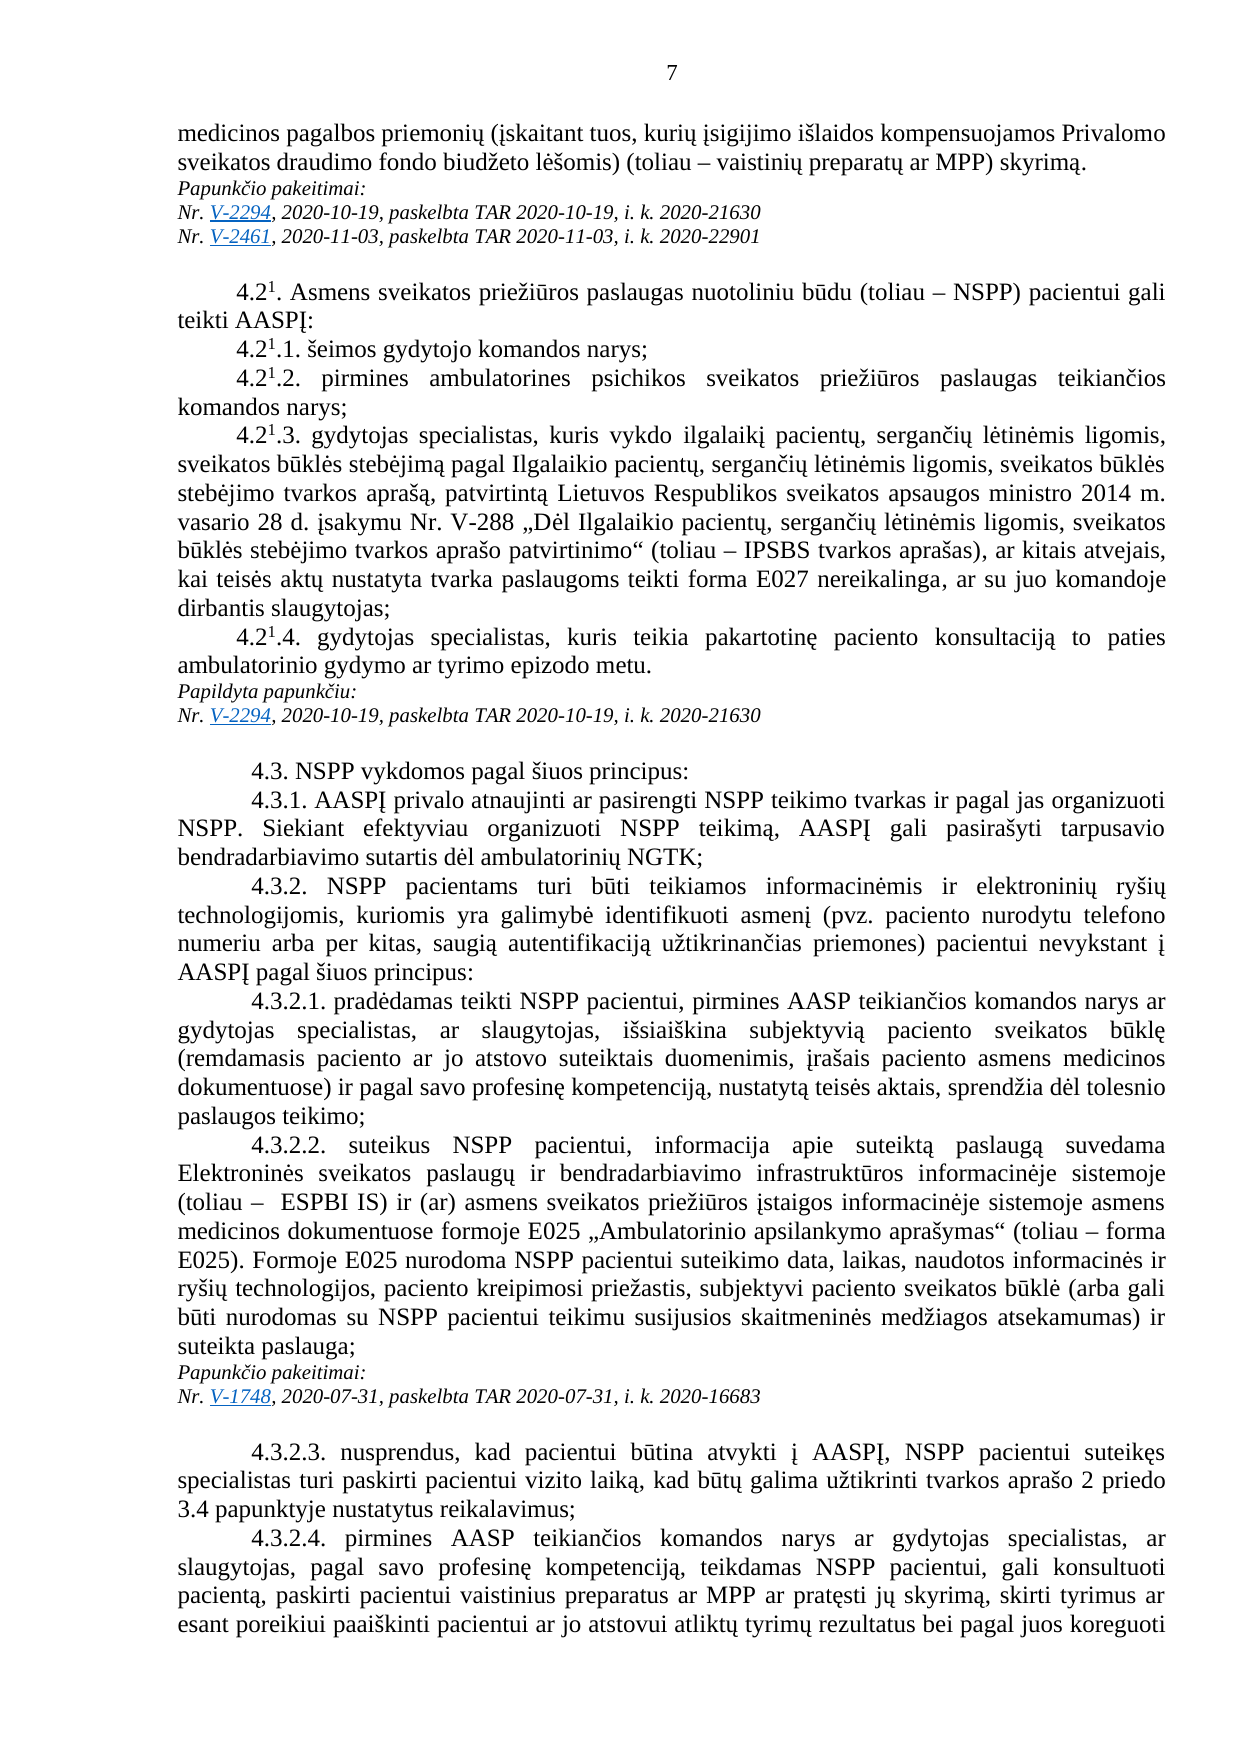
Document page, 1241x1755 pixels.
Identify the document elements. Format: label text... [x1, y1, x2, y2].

text 4.3.2.1. pradėdamas teikti NSPP pacientui, pirmines AASP teikiančios komandos narys ar gydytojas specialistas, ar slaugytojas, išsiaiškina subjektyvią paciento sveikatos būklę (remdamasis paciento ar jo atstovo suteiktais duomenimis, įrašais paciento asmens medicinos dokumentuose) ir pagal savo profesinę kompetenciją, nustatytą teisės aktais, sprendžia dėl tolesnio paslaugos teikimo; [177, 986, 1167, 1130]
text medicinos pagalbos priemonių (įskaitant tuos, kurių įsigijimo išlaidos kompensuojamos Privalomo sveikatos draudimo fondo biudžeto lėšomis) (toliau – vaistinių preparatų ar MPP) skyrimą. [177, 118, 1167, 176]
text 4.21.3. gydytojas specialistas, kuris vykdo ilgalaikį pacientų, sergančių lėtinėmis ligomis, sveikatos būklės stebėjimą pagal Ilgalaikio pacientų, sergančių lėtinėmis ligomis, sveikatos būklės stebėjimo tvarkos aprašą, patvirtintą Lietuvos Respublikos sveikatos apsaugos ministro 2014 m. vasario 28 d. įsakymu Nr. V-288 „Dėl Ilgalaikio pacientų, sergančių lėtinėmis ligomis, sveikatos būklės stebėjimo tvarkos aprašo patvirtinimo“ (toliau – IPSBS tvarkos aprašas), ar kitais atvejais, kai teisės aktų nustatyta tvarka paslaugoms teikti forma E027 nereikalinga, ar su juo komandoje dirbantis slaugytojas; [177, 420, 1167, 622]
text 4.21. Asmens sveikatos priežiūros paslaugas nuotoliniu būdu (toliau – NSPP) pacientui gali teikti AASPĮ: [177, 277, 1167, 334]
text 4.3.1. AASPĮ privalo atnaujinti ar pasirengti NSPP teikimo tvarkas ir pagal jas organizuoti NSPP. Siekiant efektyviau organizuoti NSPP teikimą, AASPĮ gali pasirašyti tarpusavio bendradarbiavimo sutartis dėl ambulatorinių NGTK; [177, 785, 1167, 871]
text 4.21.1. šeimos gydytojo komandos narys; [177, 334, 1167, 363]
text 4.21.2. pirmines ambulatorines psichikos sveikatos priežiūros paslaugas teikiančios komandos narys; [177, 363, 1167, 420]
text 4.3.2.2. suteikus NSPP pacientui, informacija apie suteiktą paslaugą suvedama Elektroninės sveikatos paslaugų ir bendradarbiavimo infrastruktūros informacinėje sistemoje (toliau – ESPBI IS) ir (ar) asmens sveikatos priežiūros įstaigos informacinėje sistemoje asmens medicinos dokumentuose formoje E025 „Ambulatorinio apsilankymo aprašymas“ (toliau – forma E025). Formoje E025 nurodoma NSPP pacientui suteikimo data, laikas, naudotos informacinės ir ryšių technologijos, paciento kreipimosi priežastis, subjektyvi paciento sveikatos būklė (arba gali būti nurodomas su NSPP pacientui teikimu susijusios skaitmeninės medžiagos atsekamumas) ir suteikta paslauga; [177, 1130, 1167, 1360]
text 4.3.2.3. nusprendus, kad pacientui būtina atvykti į AASPĮ, NSPP pacientui suteikęs specialistas turi paskirti pacientui vizito laiką, kad būtų galima užtikrinti tvarkos aprašo 2 priedo 3.4 papunktyje nustatytus reikalavimus; [177, 1437, 1167, 1523]
text 4.3.2. NSPP pacientams turi būti teikiamos informacinėmis ir elektroninių ryšių technologijomis, kuriomis yra galimybė identifikuoti asmenį (pvz. paciento nurodytu telefono numeriu arba per kitas, saugią autentifikaciją užtikrinančias priemones) pacientui nevykstant į AASPĮ pagal šiuos principus: [177, 871, 1167, 986]
text Nr. V-1748, 2020-07-31, paskelbta TAR 2020-07-31, i. k. 2020-16683 [177, 1384, 1167, 1408]
text Papunkčio pakeitimai: [177, 176, 1167, 200]
text 4.21.4. gydytojas specialistas, kuris teikia pakartotinę paciento konsultaciją to paties ambulatorinio gydymo ar tyrimo epizodo metu. [177, 622, 1167, 679]
text Nr. V-2461, 2020-11-03, paskelbta TAR 2020-11-03, i. k. 2020-22901 [177, 224, 1167, 248]
text Nr. V-2294, 2020-10-19, paskelbta TAR 2020-10-19, i. k. 2020-21630 [177, 200, 1167, 224]
text Papildyta papunkčiu: [177, 679, 1167, 703]
text Nr. V-2294, 2020-10-19, paskelbta TAR 2020-10-19, i. k. 2020-21630 [177, 703, 1167, 727]
text Papunkčio pakeitimai: [177, 1360, 1167, 1384]
text 4.3. NSPP vykdomos pagal šiuos principus: [177, 756, 1167, 785]
text 4.3.2.4. pirmines AASP teikiančios komandos narys ar gydytojas specialistas, ar slaugytojas, pagal savo profesinę kompetenciją, teikdamas NSPP pacientui, gali konsultuoti pacientą, paskirti pacientui vaistinius preparatus ar MPP ar pratęsti jų skyrimą, skirti tyrimus ar esant poreikiui paaiškinti pacientui ar jo atstovui atliktų tyrimų rezultatus bei pagal juos koreguoti [177, 1523, 1167, 1638]
